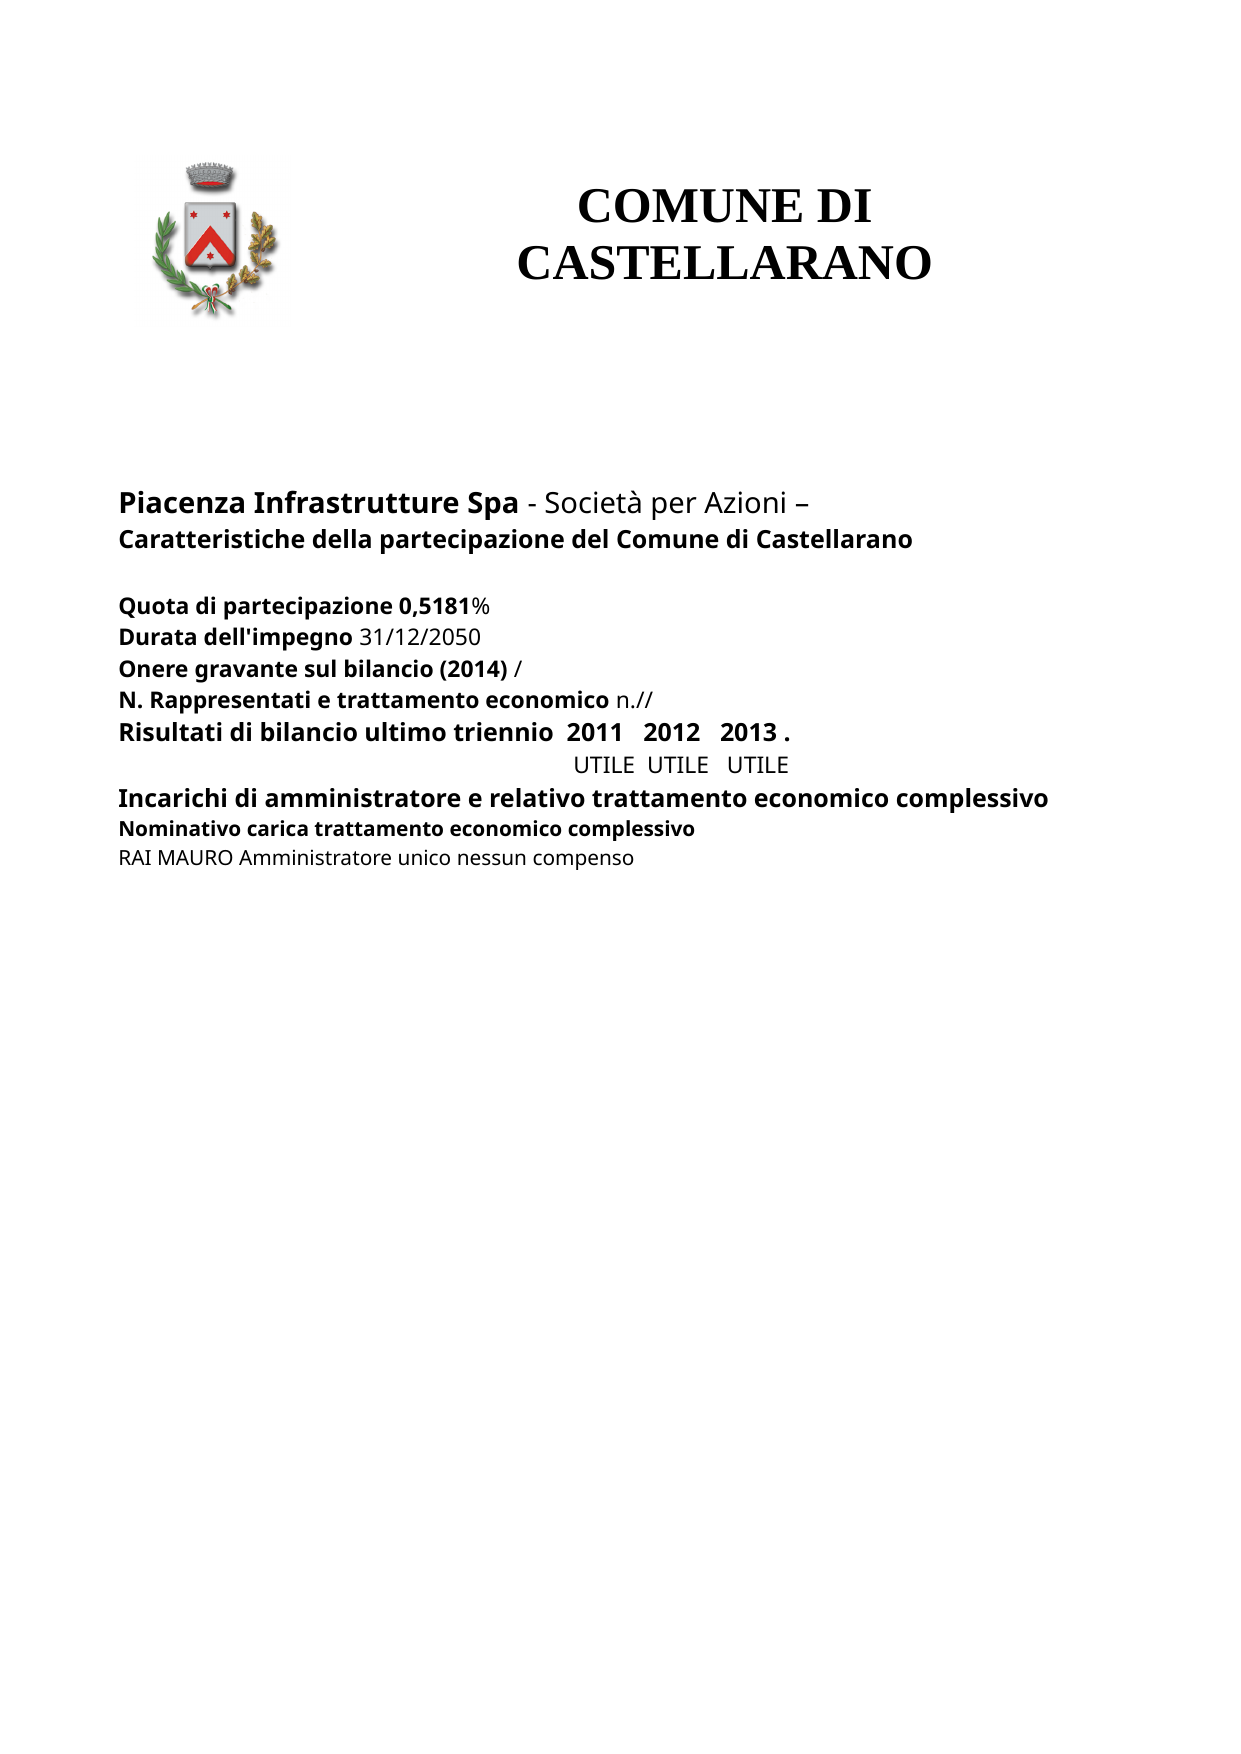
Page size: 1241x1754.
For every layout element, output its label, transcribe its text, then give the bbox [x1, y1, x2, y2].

subtitle COMUNE DI CASTELLARANO [319, 176, 1086, 291]
text Incarichi di amministratore e relativo trattamento economico complessivo [118, 780, 1122, 814]
text RAI MAURO Amministratore unico nessun compenso [118, 843, 1122, 871]
subtitle PROVINCIA DI REGGIO EMILIA [319, 291, 1086, 295]
text Quota di partecipazione 0,5181% [118, 590, 1122, 621]
text Durata dell'impegno 31/12/2050 [118, 621, 1122, 652]
text UTILE UTILE UTILE [118, 749, 1122, 780]
text Nominativo carica trattamento economico complessivo [118, 814, 1122, 843]
text N. Rappresentati e trattamento economico n.// [118, 684, 1122, 715]
text Onere gravante sul bilancio (2014) / [118, 652, 1122, 684]
text Risultati di bilancio ultimo triennio 2011 2012 2013 . [118, 715, 1122, 749]
text Caratteristiche della partecipazione del Comune di Castellarano [118, 522, 1122, 556]
text Piacenza Infrastrutture Spa - Società per Azioni – [118, 482, 1122, 522]
